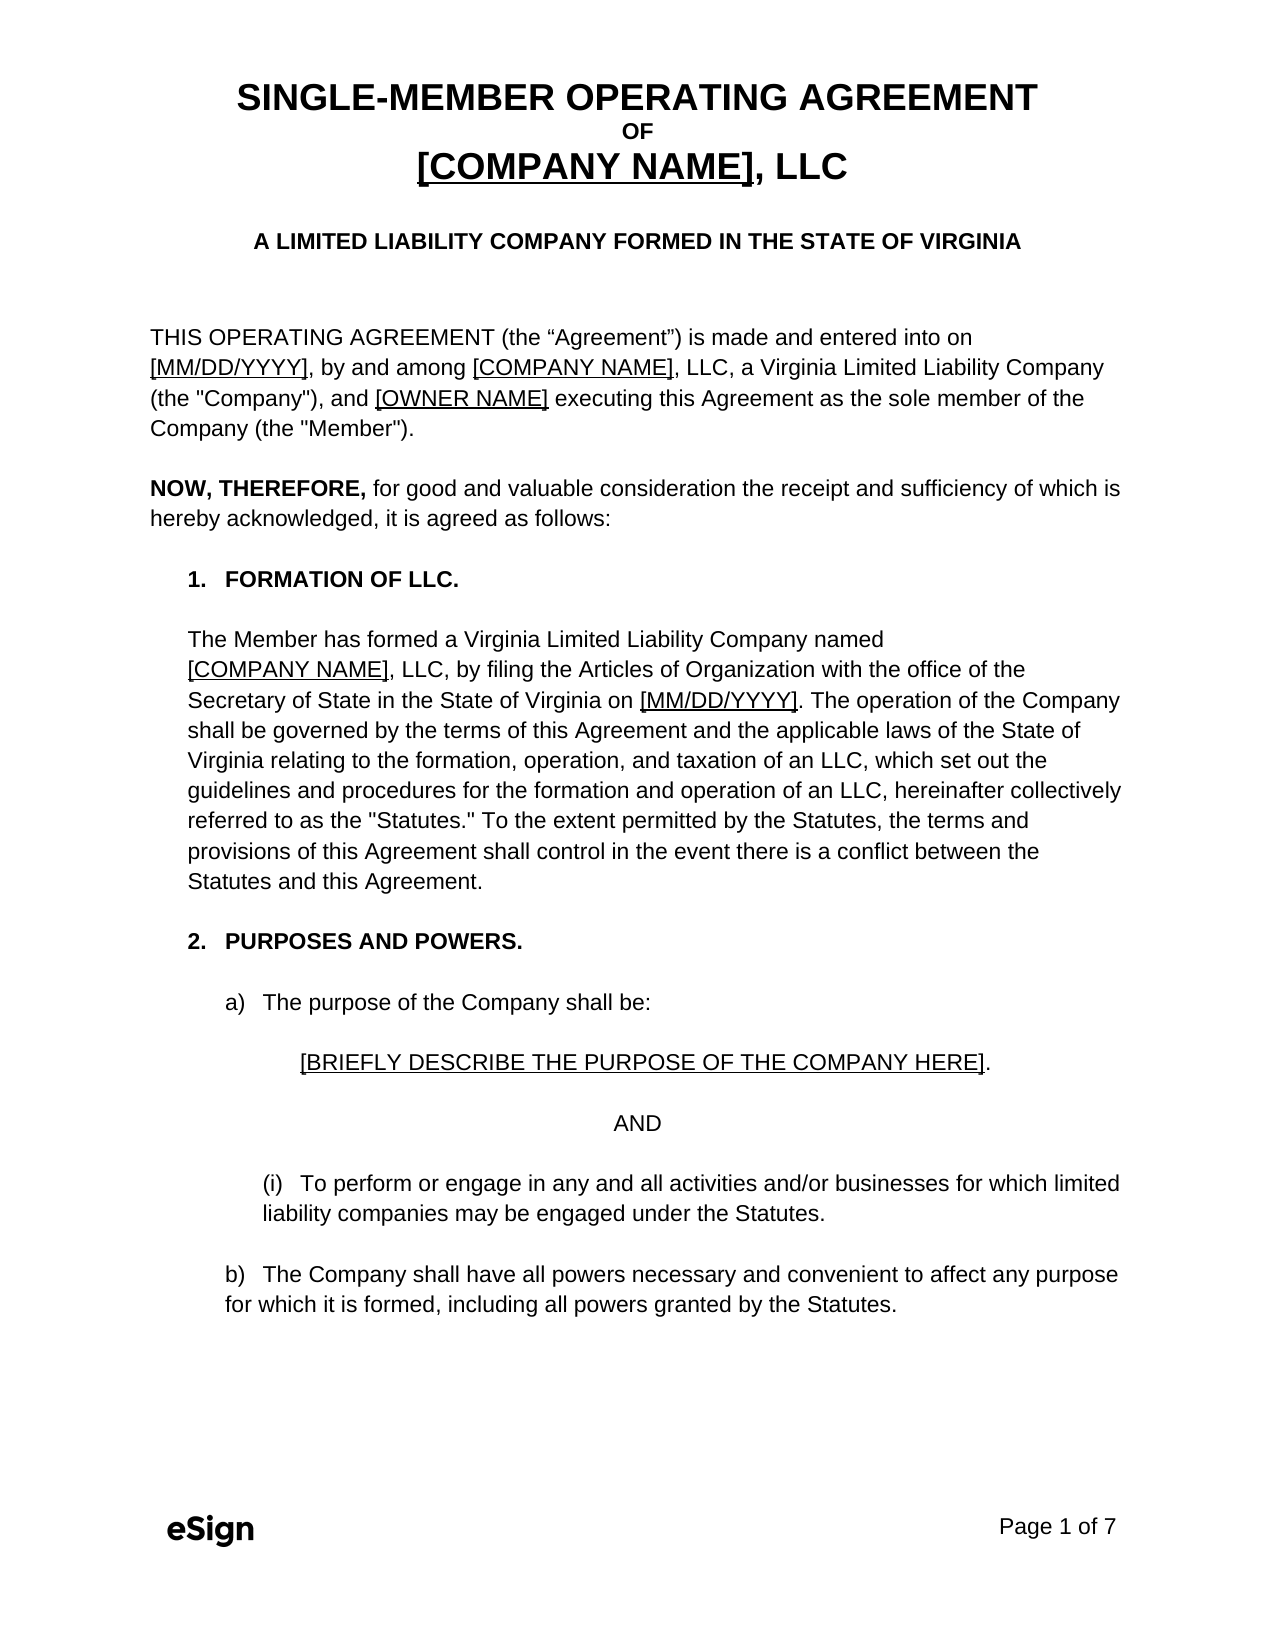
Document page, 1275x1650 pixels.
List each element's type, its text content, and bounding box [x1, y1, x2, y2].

text [BRIEFLY DESCRIBE THE PURPOSE OF THE COMPANY HERE]. [300, 1049, 1125, 1076]
text A LIMITED LIABILITY COMPANY FORMED IN THE STATE OF VIRGINIA [150, 228, 1125, 255]
text [COMPANY NAME], LLC [150, 144, 1125, 188]
list The purpose of the Company shall be: [225, 989, 1125, 1045]
text The Member has formed a Virginia Limited Liability Company named [187, 626, 1125, 653]
subtitle SINGLE-MEMBER OPERATING AGREEMENT [150, 75, 1125, 118]
list The Company shall have all powers necessary and convenient to affect any purpose for which it is formed, including all powers granted by the Statutes. [225, 1261, 1125, 1317]
list FORMATION OF LLC. [187, 566, 1125, 622]
text THIS OPERATING AGREEMENT (the “Agreement”) is made and entered into on [MM/DD/YYYY], by and among [COMPANY NAME], LLC, a Virginia Limited Liability Company (the "Company"), and [OWNER NAME] executing this Agreement as the sole member of the Company (the "Member"). [150, 324, 1125, 441]
text [COMPANY NAME], LLC, by filing the Articles of Organization with the office of the Secretary of State in the State of Virginia on [MM/DD/YYYY]. The operation of the Company shall be governed by the terms of this Agreement and the applicable laws of the State of Virginia relating to the formation, operation, and taxation of an LLC, which set out the guidelines and procedures for the formation and operation of an LLC, hereinafter collectively referred to as the "Statutes." To the extent permitted by the Statutes, the terms and provisions of this Agreement shall control in the event there is a conflict between the Statutes and this Agreement. [187, 656, 1125, 894]
list PURPOSES AND POWERS. [187, 928, 1125, 985]
list To perform or engage in any and all activities and/or businesses for which limited liability companies may be engaged under the Statutes. [262, 1170, 1125, 1227]
text OF [150, 118, 1125, 144]
text AND [150, 1109, 1125, 1136]
text NOW, THEREFORE, for good and valuable consideration the receipt and sufficiency of which is hereby acknowledged, it is agreed as follows: [150, 475, 1125, 532]
